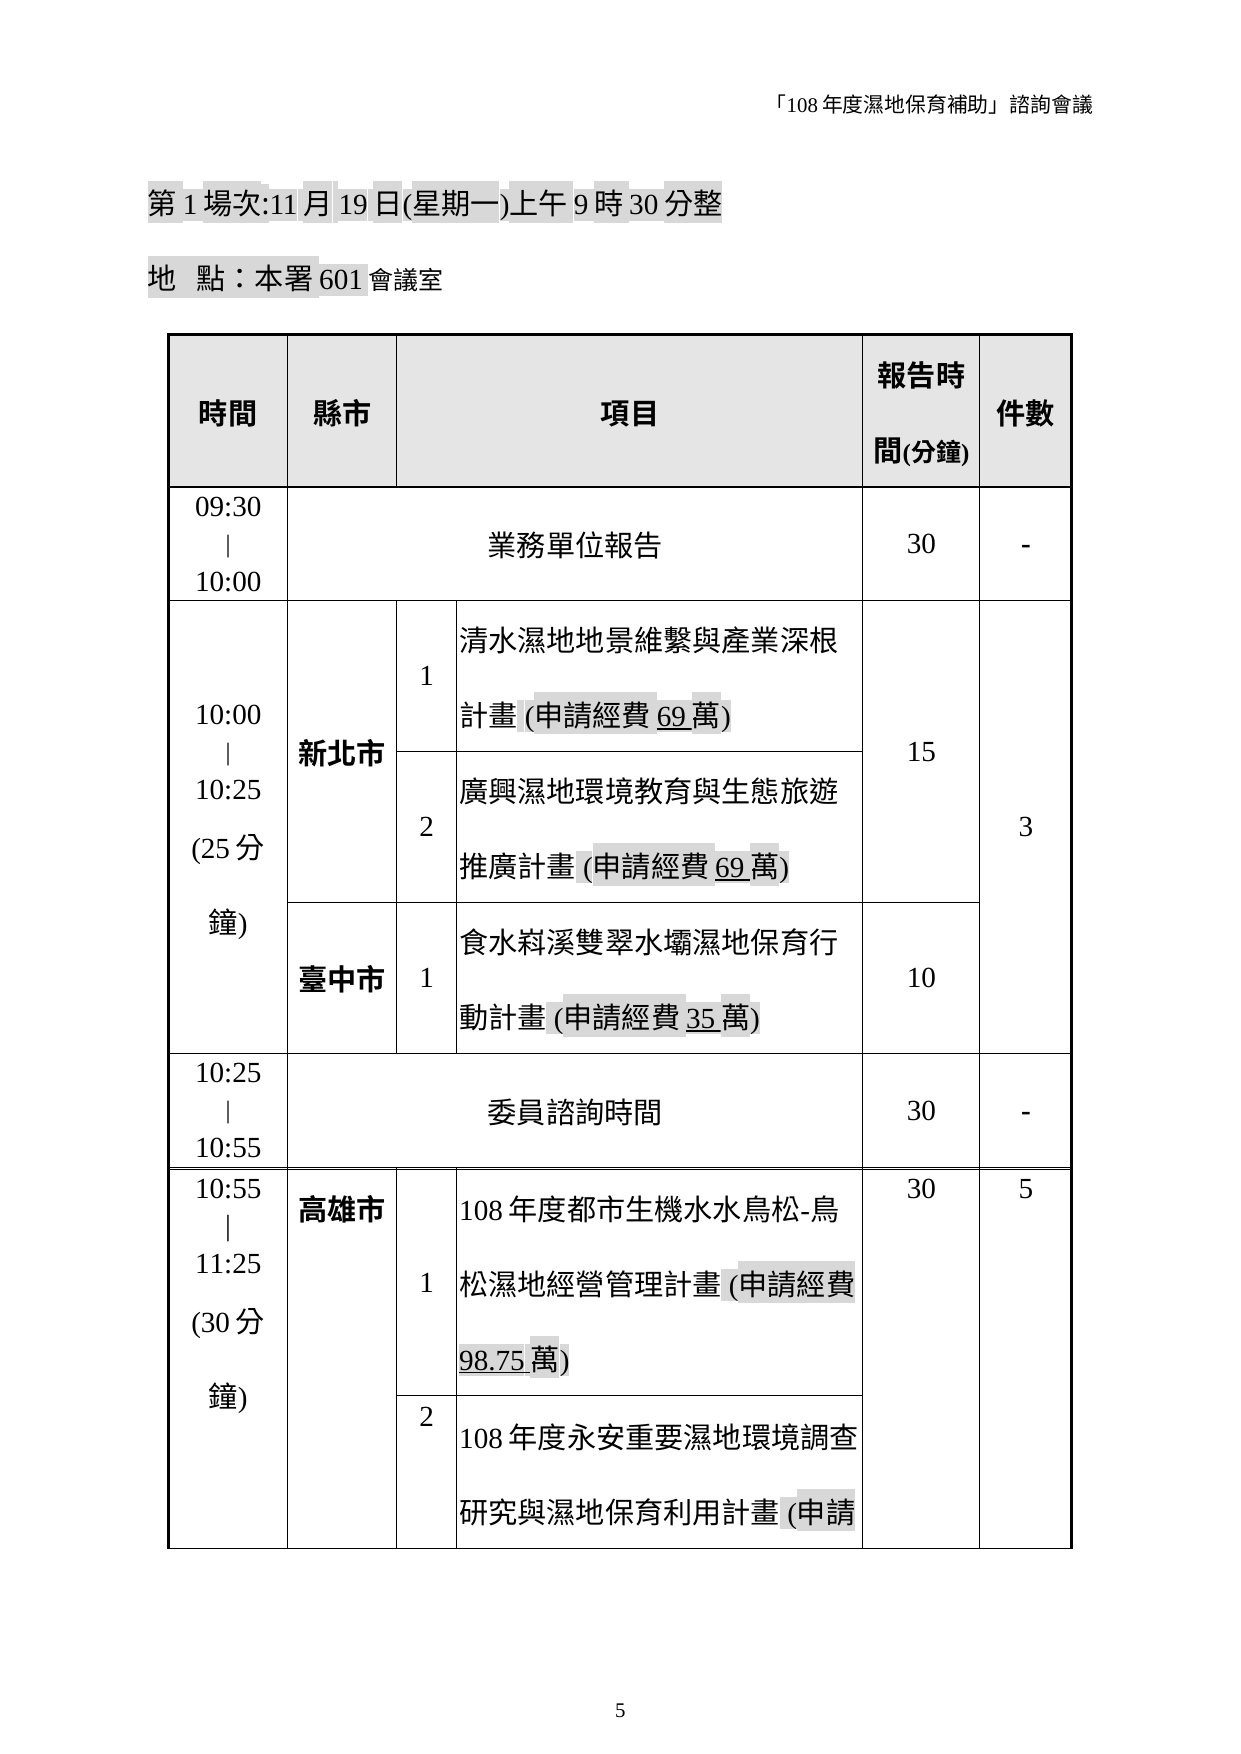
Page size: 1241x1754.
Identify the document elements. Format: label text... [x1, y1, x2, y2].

table_cell 15 [863, 601, 979, 902]
text 地 點：本署601會議室 [148, 239, 1092, 314]
table_cell 5 [980, 1170, 1070, 1548]
table_cell 委員諮詢時間 [288, 1054, 862, 1167]
table_cell 30 [863, 1054, 979, 1167]
table_cell 1 [397, 903, 456, 1053]
table_cell 臺中市 [288, 903, 396, 1053]
table_cell 108年度都市生機水水鳥松-鳥松濕地經營管理計畫 (申請經費98.75萬) [457, 1170, 862, 1395]
table_header 縣市 [288, 336, 396, 486]
table_cell 108年度永安重要濕地環境調查研究與濕地保育利用計畫 (申請 [457, 1396, 862, 1548]
table_cell 3 [980, 601, 1070, 1053]
table_cell 30 [863, 1170, 979, 1548]
table_header 報告時間(分鐘) [863, 336, 979, 486]
table_cell 高雄市 [288, 1170, 396, 1548]
table_cell 1 [397, 1170, 456, 1395]
table_cell 食水嵙溪雙翠水壩濕地保育行動計畫 (申請經費35萬) [457, 903, 862, 1053]
table_cell - [980, 1054, 1070, 1167]
table_cell 09:30 | 10:00 [170, 488, 287, 600]
table_cell 30 [863, 488, 979, 600]
table_header 件數 [980, 336, 1070, 486]
table_cell 清水濕地地景維繫與產業深根計畫 (申請經費69萬) [457, 601, 862, 751]
table_cell 2 [397, 1396, 456, 1548]
table_cell 1 [397, 601, 456, 751]
table_cell 新北市 [288, 601, 396, 902]
table_cell 10:55 | 11:25 (30分鐘) [170, 1170, 287, 1548]
table_cell 業務單位報告 [288, 488, 862, 600]
table_header 項目 [397, 336, 862, 486]
table_cell 2 [397, 752, 456, 902]
table_cell 10:00 | 10:25 (25分鐘) [170, 601, 287, 1053]
table_cell - [980, 488, 1070, 600]
text 第1場次:11月19日(星期一)上午9時30分整 [148, 164, 1092, 239]
table_cell 廣興濕地環境教育與生態旅遊推廣計畫 (申請經費69萬) [457, 752, 862, 902]
table_cell 10:25 | 10:55 [170, 1054, 287, 1167]
table_header 時間 [170, 336, 287, 486]
table_cell 10 [863, 903, 979, 1053]
